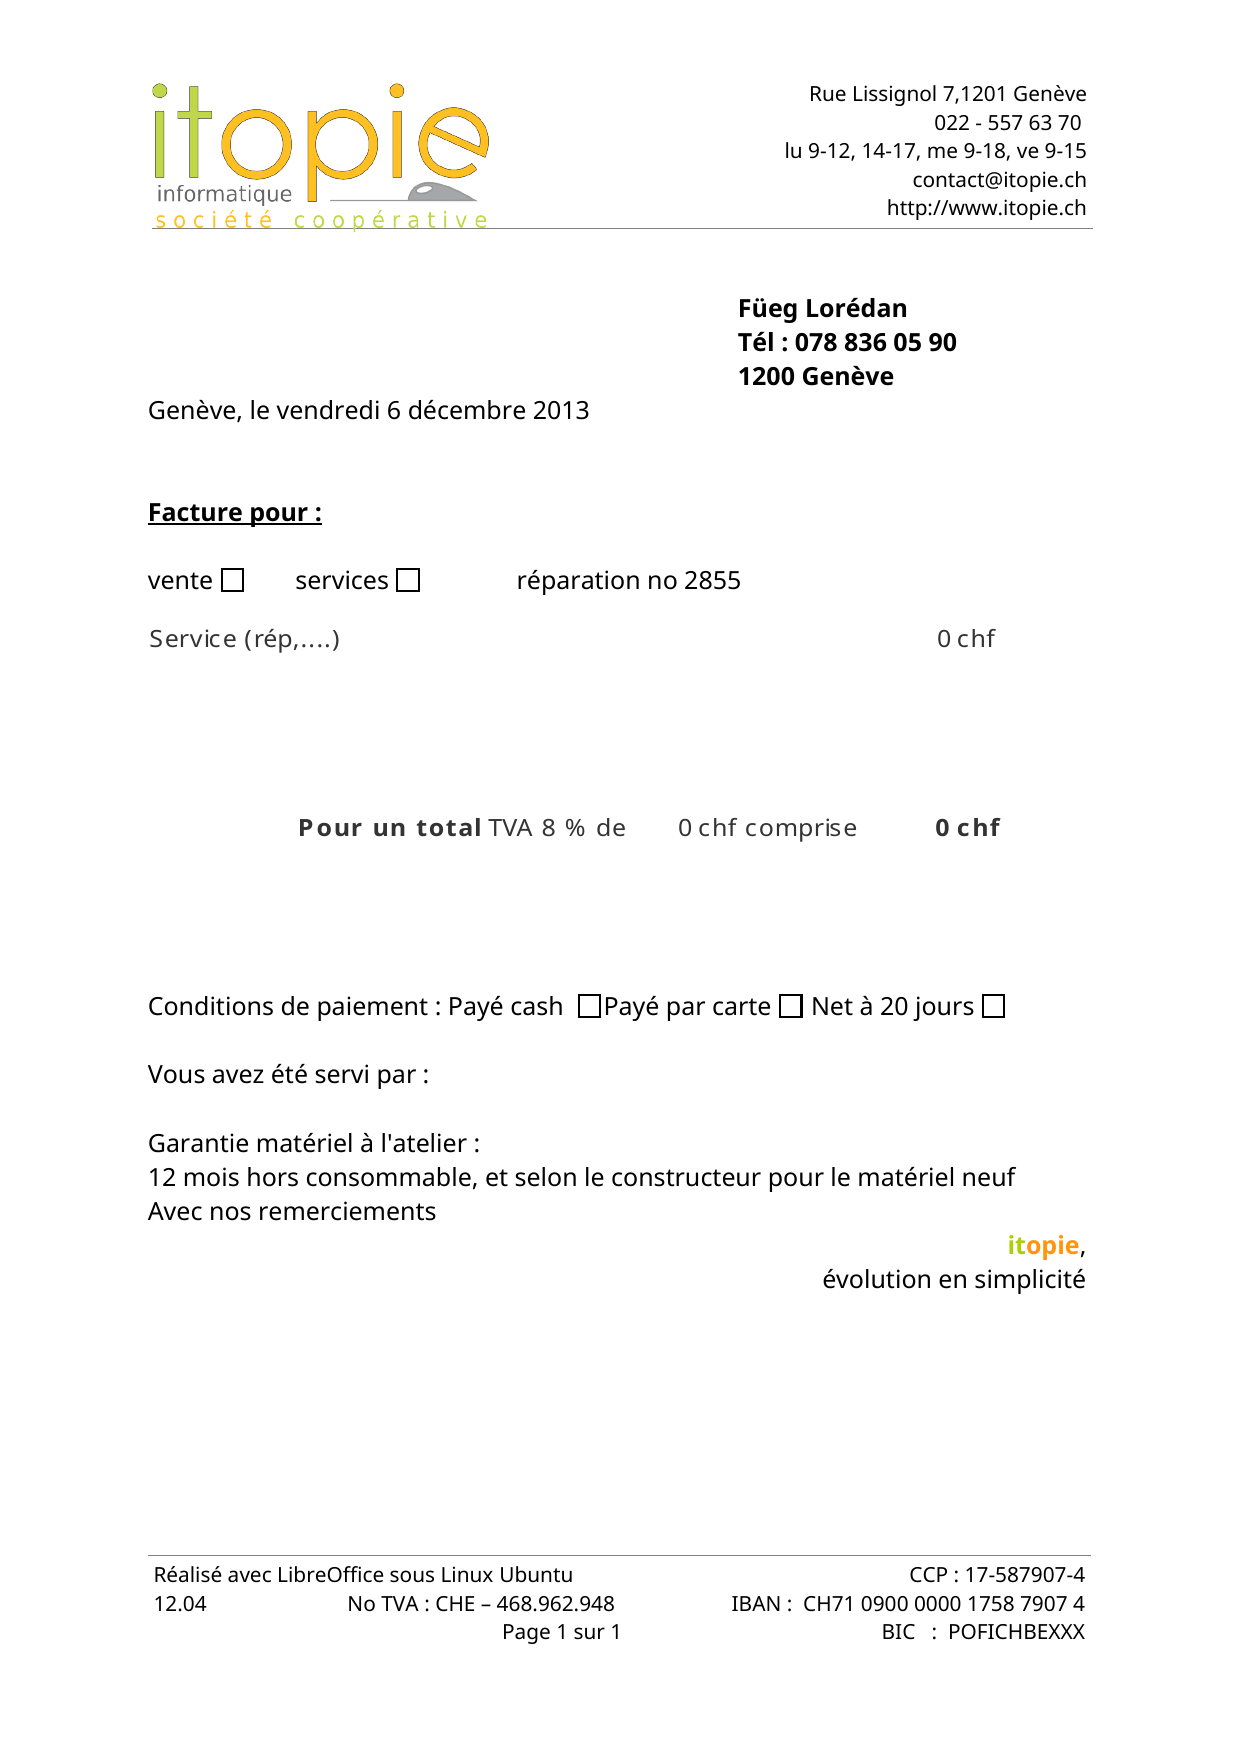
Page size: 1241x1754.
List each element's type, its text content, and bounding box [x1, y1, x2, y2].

picture [138, 72, 500, 244]
text 12 mois hors consommable, et selon le constructeur pour le matériel neuf [148, 1159, 1093, 1193]
text Facture pour : [148, 495, 1093, 529]
text Vous avez été servi par : [148, 1057, 1093, 1091]
text Genève, le vendredi 6 décembre 2013 [148, 392, 1093, 427]
text évolution en simplicité [148, 1262, 1093, 1296]
text itopie, [148, 1227, 1093, 1262]
text Füeg Lorédan [148, 290, 1093, 324]
text Garantie matériel à l'atelier : [148, 1125, 1093, 1159]
text vente services réparation no 2855 [148, 563, 1093, 597]
text Conditions de paiement : Payé cash Payé par carte Net à 20 jours [148, 989, 1093, 1023]
text Avec nos remerciements [148, 1193, 1093, 1227]
text 1200 Genève [148, 358, 1093, 392]
text Tél : 078 836 05 90 [148, 324, 1093, 358]
